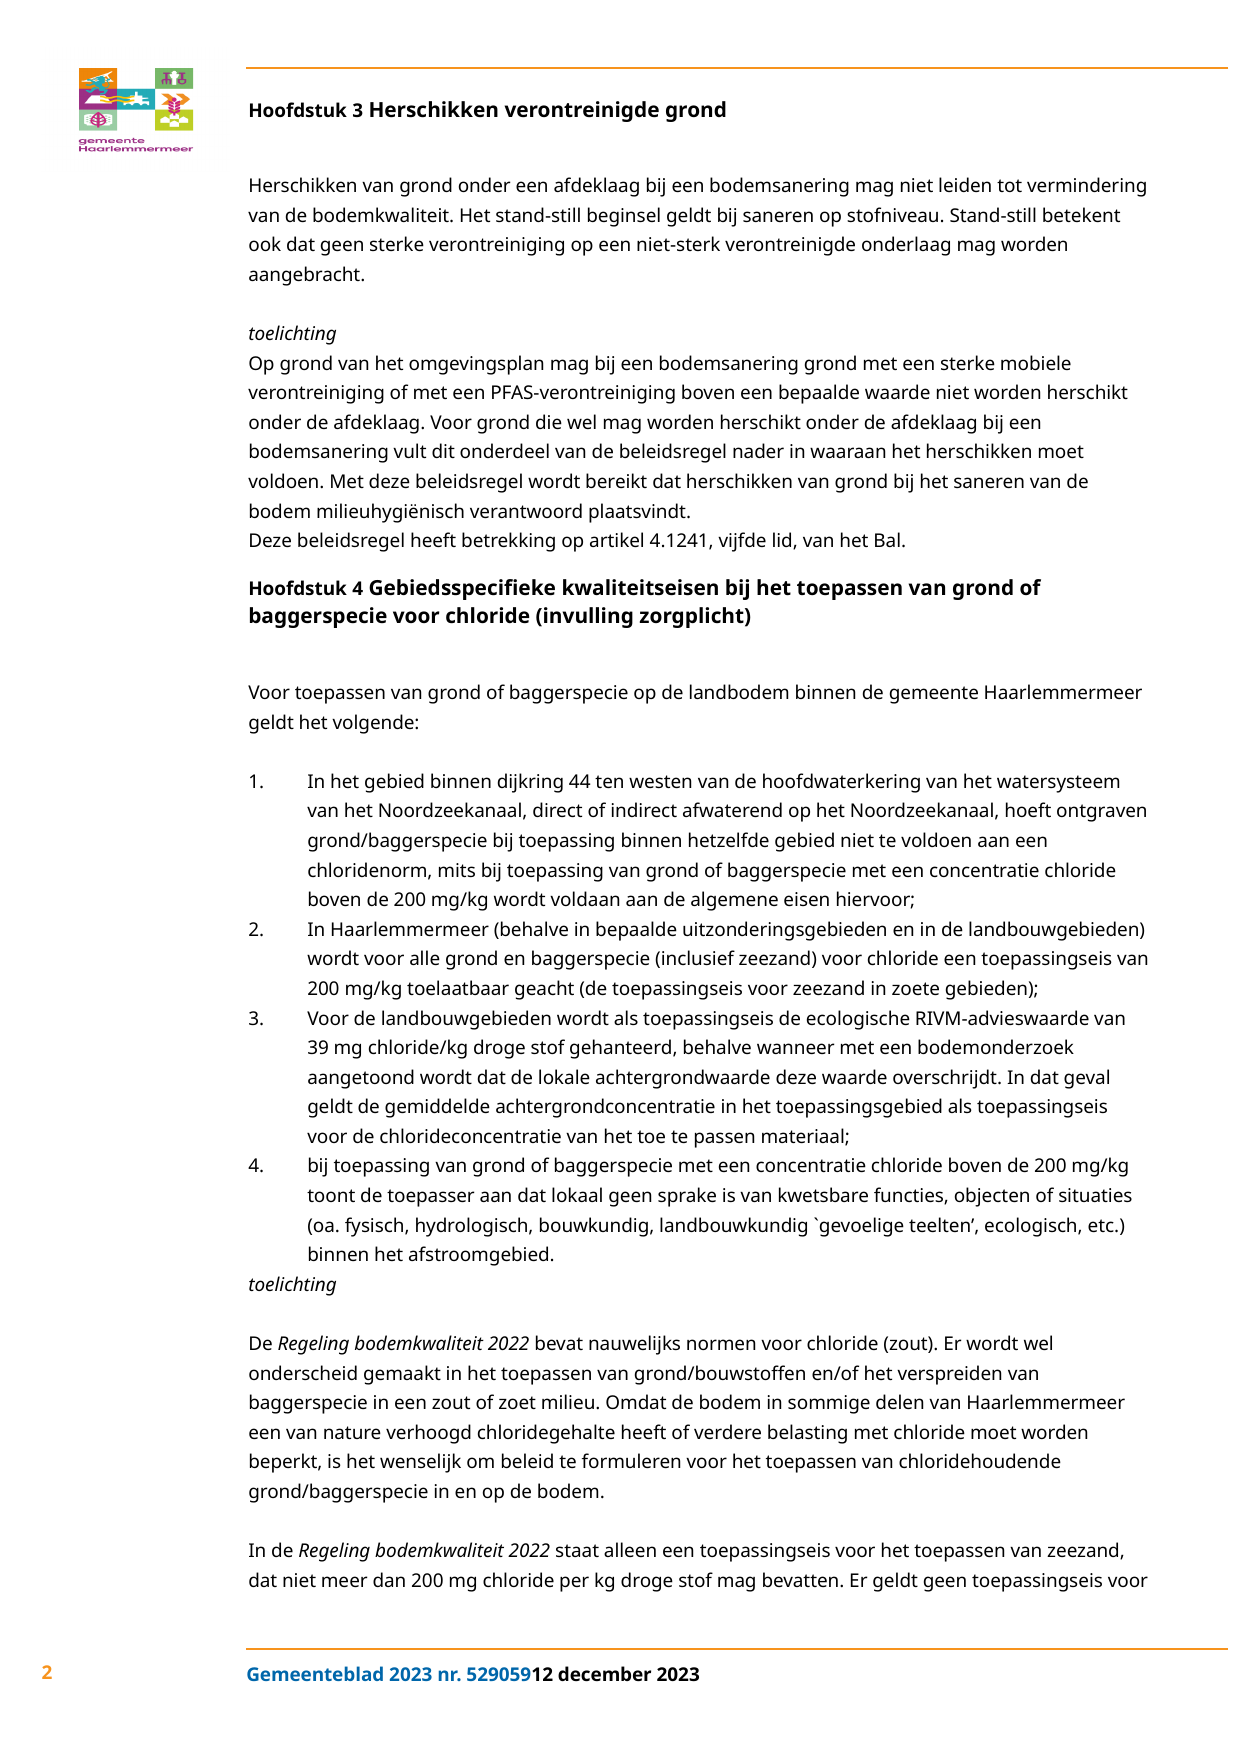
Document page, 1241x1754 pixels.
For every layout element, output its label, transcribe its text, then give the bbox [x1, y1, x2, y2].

list In Haarlemmermeer (behalve in bepaalde uitzonderingsgebieden en in de landbouwgebieden) wordt voor alle grond en baggerspecie (inclusief zeezand) voor chloride een toepassingseis van 200 mg/kg toelaatbaar geacht (de toepassingseis voor zeezand in zoete gebieden); [248, 916, 1152, 1001]
text Voor toepassen van grond of baggerspecie op de landbodem binnen de gemeente Haarlemmermeer geldt het volgende: [248, 679, 1152, 734]
text De Regeling bodemkwaliteit 2022 bevat nauwelijks normen voor chloride (zout). Er wordt wel onderscheid gemaakt in het toepassen van grond/bouwstoffen en/of het verspreiden van baggerspecie in een zout of zoet milieu. Omdat de bodem in sommige delen van Haarlemmermeer een van nature verhoogd chloridegehalte heeft of verdere belasting met chloride moet worden beperkt, is het wenselijk om beleid te formuleren voor het toepassen van chloridehoudende grond/baggerspecie in en op de bodem. [248, 1330, 1152, 1504]
list Voor de landbouwgebieden wordt als toepassingseis de ecologische RIVM-advieswaarde van 39 mg chloride/kg droge stof gehanteerd, behalve wanneer met een bodemonderzoek aangetoond wordt dat de lokale achtergrondwaarde deze waarde overschrijdt. In dat geval geldt de gemiddelde achtergrondconcentratie in het toepassingsgebied als toepassingseis voor de chlorideconcentratie van het toe te passen materiaal; [248, 1005, 1152, 1149]
text Deze beleidsregel heeft betrekking op artikel 4.1241, vijfde lid, van het Bal. [248, 527, 1152, 553]
text In de Regeling bodemkwaliteit 2022 staat alleen een toepassingseis voor het toepassen van zeezand, dat niet meer dan 200 mg chloride per kg droge stof mag bevatten. Er geldt geen toepassingseis voor [248, 1537, 1152, 1592]
text Op grond van het omgevingsplan mag bij een bodemsanering grond met een sterke mobiele verontreiniging of met een PFAS-verontreiniging boven een bepaalde waarde niet worden herschikt onder de afdeklaag. Voor grond die wel mag worden herschikt onder de afdeklaag bij een bodemsanering vult dit onderdeel van de beleidsregel nader in waaraan het herschikken moet voldoen. Met deze beleidsregel wordt bereikt dat herschikken van grond bij het saneren van de bodem milieuhygiënisch verantwoord plaatsvindt. [248, 350, 1152, 524]
text Hoofdstuk 4 Gebiedsspecifieke kwaliteitseisen bij het toepassen van grond of baggerspecie voor chloride (invulling zorgplicht) [248, 573, 1152, 630]
text Herschikken van grond onder een afdeklaag bij een bodemsanering mag niet leiden tot vermindering van de bodemkwaliteit. Het stand-still beginsel geldt bij saneren op stofniveau. Stand-still betekent ook dat geen sterke verontreiniging op een niet-sterk verontreinigde onderlaag mag worden aangebracht. [248, 172, 1152, 287]
list bij toepassing van grond of baggerspecie met een concentratie chloride boven de 200 mg/kg toont de toepasser aan dat lokaal geen sprake is van kwetsbare functies, objecten of situaties (oa. fysisch, hydrologisch, bouwkundig, landbouwkundig `gevoelige teelten’, ecologisch, etc.) binnen het afstroomgebied. [248, 1153, 1152, 1267]
text toelichting [248, 320, 1152, 346]
text toelichting [248, 1271, 1152, 1297]
text Hoofdstuk 3 Herschikken verontreinigde grond [248, 95, 1152, 123]
picture [41, 47, 231, 172]
list In het gebied binnen dijkring 44 ten westen van de hoofdwaterkering van het watersysteem van het Noordzeekanaal, direct of indirect afwaterend op het Noordzeekanaal, hoeft ontgraven grond/baggerspecie bij toepassing binnen hetzelfde gebied niet te voldoen aan een chloridenorm, mits bij toepassing van grond of baggerspecie met een concentratie chloride boven de 200 mg/kg wordt voldaan aan de algemene eisen hiervoor; [248, 768, 1152, 912]
